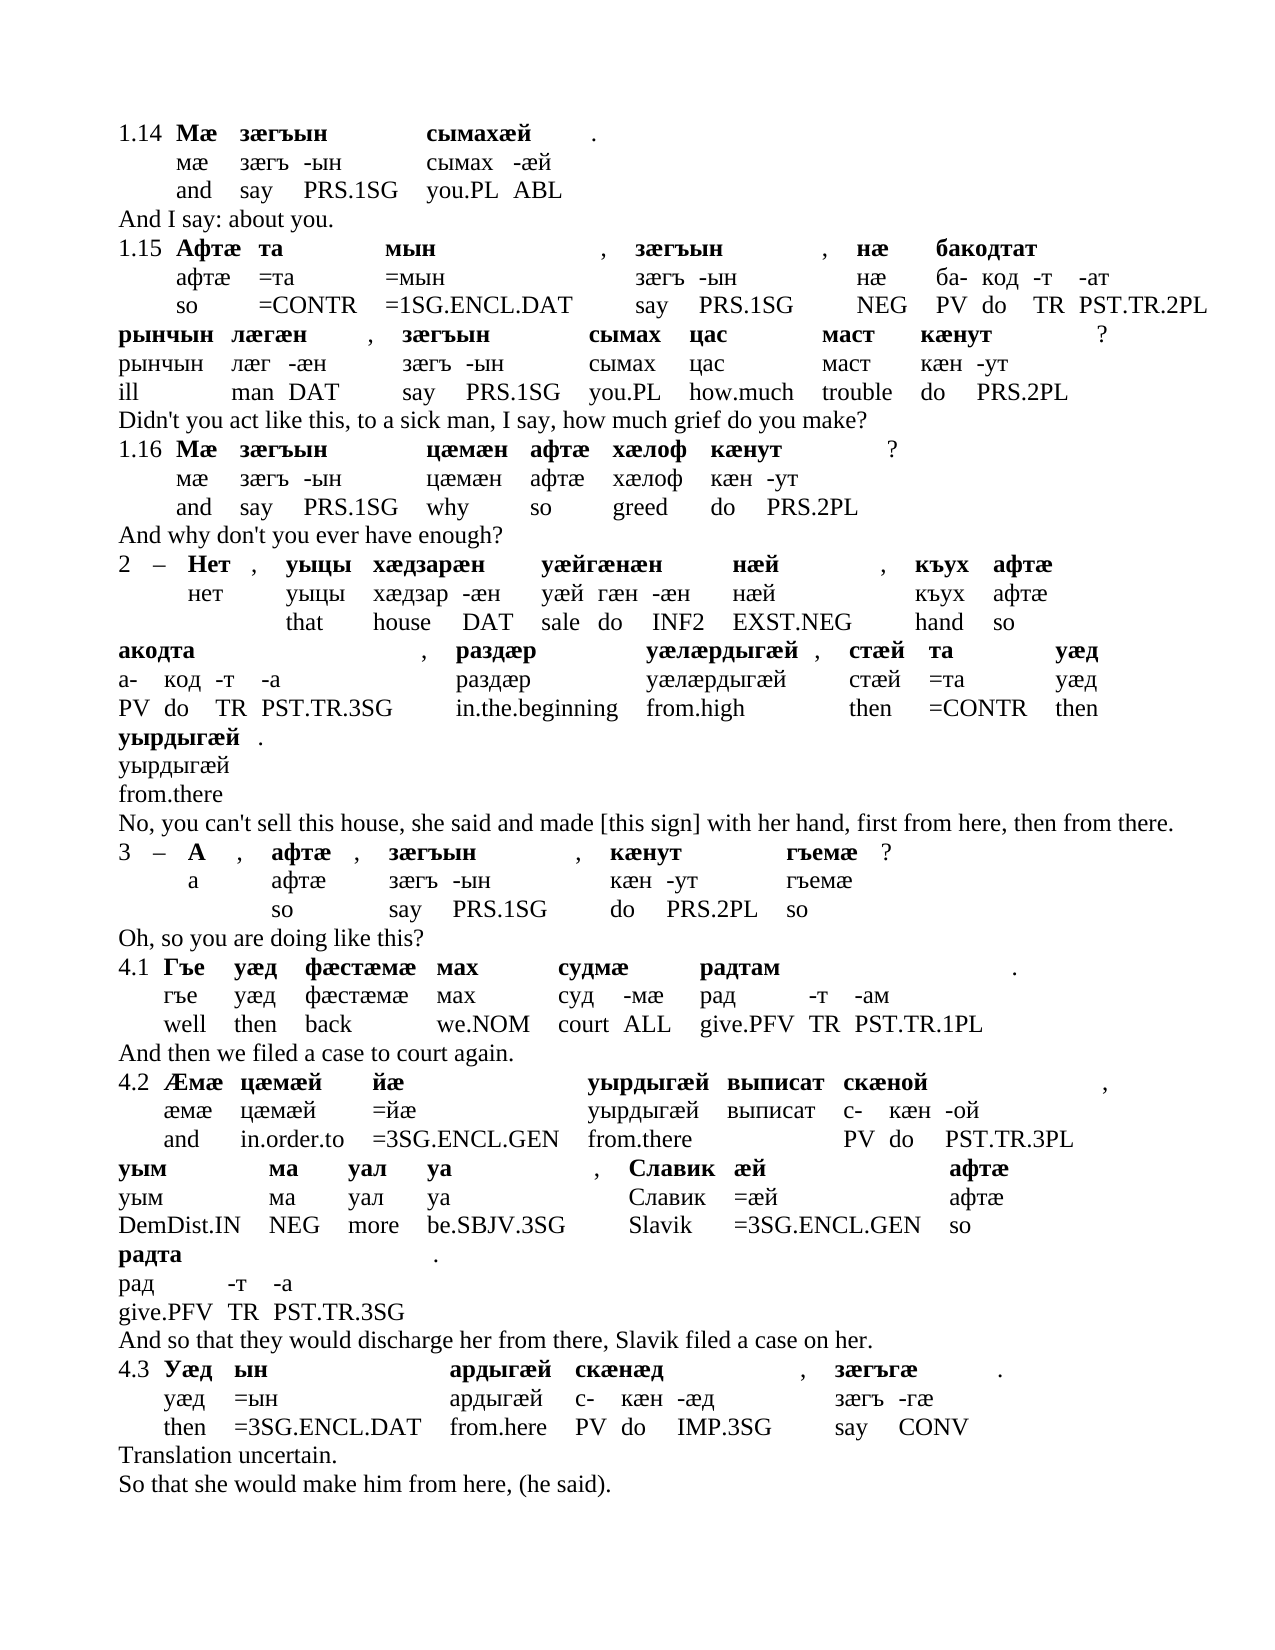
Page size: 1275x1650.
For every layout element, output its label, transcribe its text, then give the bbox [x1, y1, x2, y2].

text – [153, 837, 174, 866]
text зæгъ [834, 1383, 884, 1412]
text =мын [385, 262, 573, 291]
text афтæ [949, 1153, 1018, 1182]
text афтæ [993, 578, 1048, 607]
text PST.TR.3PL [945, 1124, 1074, 1153]
text гæн [598, 578, 638, 607]
text so [786, 894, 853, 923]
text why [426, 492, 502, 521]
text TR [808, 1009, 841, 1038]
text код [164, 664, 201, 693]
text 2 [118, 549, 139, 578]
text -мæ [623, 981, 672, 1009]
text -а [261, 664, 393, 693]
text скæнæд [575, 1354, 786, 1383]
text уæйгæнæн [541, 549, 718, 578]
text then [234, 1009, 277, 1038]
text мæ [176, 147, 212, 176]
text -æд [677, 1383, 772, 1412]
text that [286, 607, 345, 636]
text Мæ [176, 434, 226, 463]
text уа [427, 1182, 566, 1211]
text ардыгæй [449, 1354, 561, 1383]
text you.PL [426, 176, 499, 204]
text PST.TR.3SG [261, 693, 393, 722]
text do [164, 693, 201, 722]
text greed [612, 492, 683, 521]
text -ам [854, 981, 984, 1009]
text бакодтат [936, 233, 1222, 262]
text court [558, 1009, 609, 1038]
text гъемæ [786, 837, 867, 866]
text рынчын [118, 319, 217, 348]
text зæгъ [635, 262, 685, 291]
text скæной [843, 1067, 1088, 1096]
text =3SG.ENCL.GEN [372, 1124, 560, 1153]
text уыцы [286, 578, 345, 607]
text trouble [822, 377, 893, 406]
text нæй [732, 549, 866, 578]
text PV [575, 1412, 607, 1441]
text стæй [849, 664, 901, 693]
text кæнут [610, 837, 772, 866]
text PRS.2PL [976, 377, 1069, 406]
text рад [699, 981, 795, 1009]
text 4.3 [118, 1354, 149, 1383]
text say [402, 377, 452, 406]
text , [600, 233, 621, 262]
text а [188, 866, 209, 894]
text цæмæн [426, 463, 502, 492]
text PRS.1SG [466, 377, 561, 406]
text цæмæн [426, 434, 516, 463]
text та [929, 636, 1041, 664]
text цæмæй [240, 1096, 344, 1124]
text , [354, 837, 375, 866]
text уырдыгæй [587, 1067, 713, 1096]
text =CONTR [929, 693, 1028, 722]
text -ын [466, 348, 561, 377]
text ABL [513, 176, 563, 204]
text , [236, 837, 257, 866]
text -ой [945, 1096, 1074, 1124]
text give.PFV [699, 1009, 795, 1038]
text And I say: about you. [118, 204, 1249, 233]
text афтæ [271, 866, 326, 894]
text so [271, 894, 326, 923]
text уæд [234, 981, 277, 1009]
text -æй [513, 147, 563, 176]
text уырдыгæй [118, 722, 244, 751]
text -ут [766, 463, 859, 492]
text hand [915, 607, 965, 636]
text фæстæмæ [305, 952, 423, 981]
text and [176, 176, 212, 204]
text So that she would make him from here, (he said). [118, 1469, 1249, 1498]
text судмæ [558, 952, 686, 981]
text суд [558, 981, 609, 1009]
text PST.TR.2PL [1079, 291, 1208, 319]
text рад [118, 1268, 213, 1297]
text EXST.NEG [732, 607, 853, 636]
text уым [118, 1182, 241, 1211]
text NEG [856, 291, 908, 319]
text do [621, 1412, 663, 1441]
text афтæ [949, 1182, 1004, 1211]
text афтæ [271, 837, 340, 866]
text мын [385, 233, 587, 262]
text рынчын [118, 348, 204, 377]
text а- [118, 664, 150, 693]
text зæгъ [402, 348, 452, 377]
text PRS.2PL [766, 492, 859, 521]
text лæгæн [231, 319, 353, 348]
text Гъе [163, 952, 220, 981]
text =æй [734, 1182, 921, 1211]
text уæд [1055, 664, 1098, 693]
text , [593, 1153, 614, 1182]
text мæ [176, 463, 212, 492]
text ма [269, 1153, 334, 1182]
text DemDist.IN [118, 1211, 241, 1239]
text 4.2 [118, 1067, 149, 1096]
text нæй [732, 578, 853, 607]
text well [163, 1009, 206, 1038]
text =3SG.ENCL.GEN [734, 1211, 921, 1239]
text код [982, 262, 1019, 291]
text say [239, 492, 289, 521]
text уа [427, 1153, 580, 1182]
text афтæ [530, 463, 585, 492]
text цас [689, 348, 794, 377]
text from.here [449, 1412, 547, 1441]
text -ын [303, 147, 398, 176]
text =та [258, 262, 357, 291]
text DAT [462, 607, 513, 636]
text do [982, 291, 1019, 319]
text CONV [898, 1412, 969, 1441]
text – [153, 549, 174, 578]
text so [530, 492, 585, 521]
text æмæ [163, 1096, 212, 1124]
text . [257, 722, 278, 751]
text do [598, 607, 638, 636]
text , [1102, 1067, 1123, 1096]
text къух [915, 549, 979, 578]
text -т [808, 981, 841, 1009]
text Уæд [163, 1354, 220, 1383]
text -т [215, 664, 247, 693]
text . [591, 118, 612, 147]
text then [849, 693, 901, 722]
text -гæ [898, 1383, 969, 1412]
text мах [436, 981, 530, 1009]
text house [373, 607, 448, 636]
text Славик [628, 1182, 706, 1211]
text -ут [666, 866, 758, 894]
text раздæр [456, 636, 632, 664]
text , [800, 1354, 821, 1383]
text -ат [1079, 262, 1208, 291]
text -ут [976, 348, 1069, 377]
text уæд [163, 1383, 206, 1412]
text зæгъын [239, 118, 412, 147]
text then [163, 1412, 206, 1441]
text афтæ [176, 262, 231, 291]
text do [710, 492, 753, 521]
text TR [227, 1297, 259, 1326]
text гъе [163, 981, 206, 1009]
text NEG [269, 1211, 320, 1239]
text -ын [452, 866, 547, 894]
text хæлоф [612, 463, 683, 492]
text кæн [610, 866, 652, 894]
text , [575, 837, 596, 866]
text Slavik [628, 1211, 706, 1239]
text -æн [288, 348, 339, 377]
text хæдзарæн [373, 549, 527, 578]
text so [993, 607, 1048, 636]
text зæгъгæ [834, 1354, 983, 1383]
text And why don't you ever have enough? [118, 521, 1249, 549]
text уæд [1055, 636, 1112, 664]
text and [176, 492, 212, 521]
text кæн [920, 348, 963, 377]
text кæнут [920, 319, 1083, 348]
text . [1011, 952, 1032, 981]
text сымах [426, 147, 499, 176]
text ын [234, 1354, 436, 1383]
text А [188, 837, 223, 866]
text INF2 [652, 607, 705, 636]
text -ын [699, 262, 794, 291]
text , [251, 549, 272, 578]
text афтæ [530, 434, 599, 463]
text , [814, 636, 835, 664]
text уым [118, 1153, 255, 1182]
text гъемæ [786, 866, 853, 894]
text do [920, 377, 963, 406]
text уыцы [286, 549, 359, 578]
text PST.TR.3SG [273, 1297, 405, 1326]
text And then we filed a case to court again. [118, 1038, 1249, 1067]
text say [635, 291, 685, 319]
text зæгъ [239, 463, 289, 492]
text ? [1096, 319, 1117, 348]
text , [367, 319, 388, 348]
text Oh, so you are doing like this? [118, 923, 1249, 952]
text =3SG.ENCL.DAT [234, 1412, 422, 1441]
text кæнут [710, 434, 873, 463]
text сымах [588, 319, 675, 348]
text -т [1033, 262, 1065, 291]
text ардыгæй [449, 1383, 547, 1412]
text хæлоф [612, 434, 697, 463]
text 1.14 [118, 118, 162, 147]
text PV [843, 1124, 875, 1153]
text PST.TR.1PL [854, 1009, 984, 1038]
text . [433, 1239, 454, 1268]
text сымахæй [426, 118, 577, 147]
text лæг [231, 348, 274, 377]
text Мæ [176, 118, 226, 147]
text кæн [889, 1096, 931, 1124]
text стæй [849, 636, 915, 664]
text PV [936, 291, 968, 319]
text -а [273, 1268, 405, 1297]
text IMP.3SG [677, 1412, 772, 1441]
text кæн [710, 463, 753, 492]
text give.PFV [118, 1297, 213, 1326]
text -ын [303, 463, 398, 492]
text PV [118, 693, 150, 722]
text уæд [234, 952, 291, 981]
text more [348, 1211, 399, 1239]
text -æн [652, 578, 705, 607]
text зæгъын [402, 319, 575, 348]
text be.SBJV.3SG [427, 1211, 566, 1239]
text do [889, 1124, 931, 1153]
text зæгъын [635, 233, 808, 262]
text 1.16 [118, 434, 162, 463]
text . [997, 1354, 1018, 1383]
text 1.15 [118, 233, 162, 262]
text in.the.beginning [456, 693, 618, 722]
text say [388, 894, 438, 923]
text , [421, 636, 442, 664]
text нæ [856, 262, 908, 291]
text нет [188, 578, 223, 607]
text сымах [588, 348, 662, 377]
text фæстæмæ [305, 981, 409, 1009]
text man [231, 377, 274, 406]
text PRS.1SG [303, 176, 398, 204]
text do [610, 894, 652, 923]
text =ын [234, 1383, 422, 1412]
text Didn't you act like this, to a sick man, I say, how much grief do you make? [118, 406, 1249, 434]
text then [1055, 693, 1098, 722]
text хæдзар [373, 578, 448, 607]
text акодта [118, 636, 407, 664]
text =та [929, 664, 1028, 693]
text с- [843, 1096, 875, 1124]
text you.PL [588, 377, 662, 406]
text back [305, 1009, 409, 1038]
text маст [822, 319, 907, 348]
text мах [436, 952, 544, 981]
text sale [541, 607, 584, 636]
text -æн [462, 578, 513, 607]
text уæлæрдыгæй [646, 664, 786, 693]
text and [163, 1124, 212, 1153]
text зæгъын [239, 434, 412, 463]
text зæгъын [388, 837, 561, 866]
text say [834, 1412, 884, 1441]
text TR [215, 693, 247, 722]
text ill [118, 377, 204, 406]
text радта [118, 1239, 419, 1268]
text 4.1 [118, 952, 149, 981]
text ALL [623, 1009, 672, 1038]
text кæн [621, 1383, 663, 1412]
text нæ [856, 233, 922, 262]
text Нет [188, 549, 237, 578]
text зæгъ [388, 866, 438, 894]
text PRS.1SG [699, 291, 794, 319]
text from.there [118, 779, 230, 808]
text Афтæ [176, 233, 244, 262]
text Славик [628, 1153, 720, 1182]
text та [258, 233, 371, 262]
text маст [822, 348, 893, 377]
text PRS.1SG [303, 492, 398, 521]
text уал [348, 1182, 399, 1211]
text афтæ [993, 549, 1062, 578]
text And so that they would discharge her from there, Slavik filed a case on her. [118, 1326, 1249, 1354]
text зæгъ [239, 147, 289, 176]
text No, you can't sell this house, she said and made [this sign] with her hand, first from here, then from there. [118, 808, 1249, 837]
text ма [269, 1182, 320, 1211]
text , [880, 549, 901, 578]
text TR [1033, 291, 1065, 319]
text =йæ [372, 1096, 560, 1124]
text =CONTR [258, 291, 357, 319]
text раздæр [456, 664, 618, 693]
text so [176, 291, 231, 319]
text in.order.to [240, 1124, 344, 1153]
text PRS.1SG [452, 894, 547, 923]
text from.high [646, 693, 786, 722]
text Æмæ [163, 1067, 226, 1096]
text цæмæй [240, 1067, 358, 1096]
text с- [575, 1383, 607, 1412]
text =1SG.ENCL.DAT [385, 291, 573, 319]
text say [239, 176, 289, 204]
text Translation uncertain. [118, 1441, 1249, 1469]
text PRS.2PL [666, 894, 758, 923]
text DAT [288, 377, 339, 406]
text 3 [118, 837, 139, 866]
text йæ [372, 1067, 574, 1096]
text цас [689, 319, 808, 348]
text уырдыгæй [587, 1096, 699, 1124]
text выписат [727, 1067, 829, 1096]
text уырдыгæй [118, 751, 230, 779]
text how.much [689, 377, 794, 406]
text -т [227, 1268, 259, 1297]
text уæлæрдыгæй [646, 636, 800, 664]
text so [949, 1211, 1004, 1239]
text ба- [936, 262, 968, 291]
text from.there [587, 1124, 699, 1153]
text we.NOM [436, 1009, 530, 1038]
text къух [915, 578, 965, 607]
text æй [734, 1153, 935, 1182]
text выписат [727, 1096, 815, 1124]
text ? [881, 837, 902, 866]
text уал [348, 1153, 413, 1182]
text ? [887, 434, 908, 463]
text радтам [699, 952, 998, 981]
text , [822, 233, 843, 262]
text уæй [541, 578, 584, 607]
